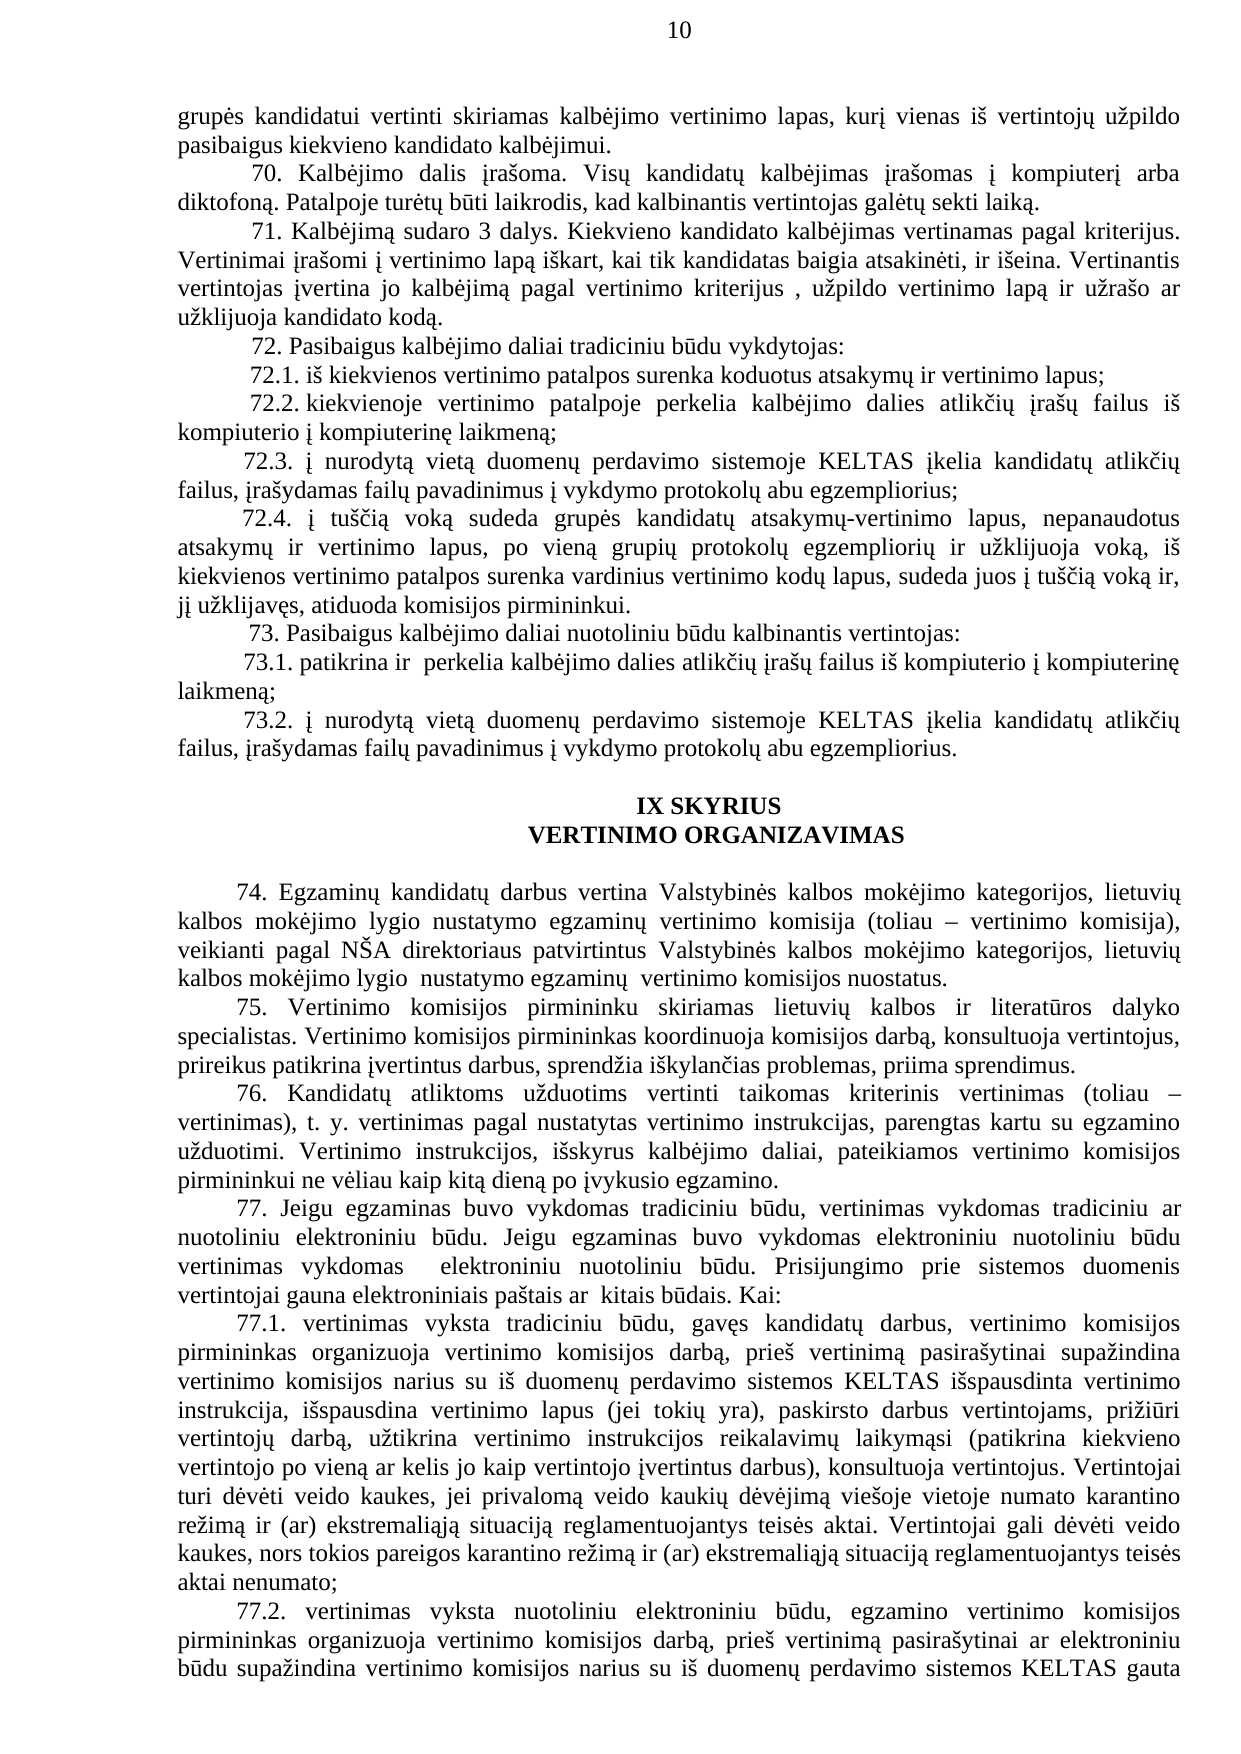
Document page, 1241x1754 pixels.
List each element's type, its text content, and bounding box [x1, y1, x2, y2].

text 73.1. patikrina ir perkelia kalbėjimo dalies atlikčių įrašų failus iš kompiuterio į kompiuterinę laikmeną; [177, 647, 1181, 705]
text 74. Egzaminų kandidatų darbus vertina Valstybinės kalbos mokėjimo kategorijos, lietuvių kalbos mokėjimo lygio nustatymo egzaminų vertinimo komisija (toliau – vertinimo komisija), veikianti pagal NŠA direktoriaus patvirtintus Valstybinės kalbos mokėjimo kategorijos, lietuvių kalbos mokėjimo lygio nustatymo egzaminų vertinimo komisijos nuostatus. [177, 877, 1181, 992]
text 75. Vertinimo komisijos pirmininku skiriamas lietuvių kalbos ir literatūros dalyko specialistas. Vertinimo komisijos pirmininkas koordinuoja komisijos darbą, konsultuoja vertintojus, prireikus patikrina įvertintus darbus, sprendžia iškylančias problemas, priima sprendimus. [177, 992, 1181, 1078]
text VERTINIMO ORGANIZAVIMAS [177, 820, 1181, 848]
text 77.2. vertinimas vyksta nuotoliniu elektroniniu būdu, egzamino vertinimo komisijos pirmininkas organizuoja vertinimo komisijos darbą, prieš vertinimą pasirašytinai ar elektroniniu būdu supažindina vertinimo komisijos narius su iš duomenų perdavimo sistemos KELTAS gauta [177, 1596, 1181, 1682]
text 71. Kalbėjimą sudaro 3 dalys. Kiekvieno kandidato kalbėjimas vertinamas pagal kriterijus. Vertinimai įrašomi į vertinimo lapą iškart, kai tik kandidatas baigia atsakinėti, ir išeina. Vertinantis vertintojas įvertina jo kalbėjimą pagal vertinimo kriterijus , užpildo vertinimo lapą ir užrašo ar užklijuoja kandidato kodą. [177, 216, 1181, 331]
text 72.1. iš kiekvienos vertinimo patalpos surenka koduotus atsakymų ir vertinimo lapus; [177, 360, 1181, 388]
text 76. Kandidatų atliktoms užduotims vertinti taikomas kriterinis vertinimas (toliau – vertinimas), t. y. vertinimas pagal nustatytas vertinimo instrukcijas, parengtas kartu su egzamino užduotimi. Vertinimo instrukcijos, išskyrus kalbėjimo daliai, pateikiamos vertinimo komisijos pirmininkui ne vėliau kaip kitą dieną po įvykusio egzamino. [177, 1078, 1181, 1193]
text 77. Jeigu egzaminas buvo vykdomas tradiciniu būdu, vertinimas vykdomas tradiciniu ar nuotoliniu elektroniniu būdu. Jeigu egzaminas buvo vykdomas elektroniniu nuotoliniu būdu vertinimas vykdomas elektroniniu nuotoliniu būdu. Prisijungimo prie sistemos duomenis vertintojai gauna elektroniniais paštais ar kitais būdais. Kai: [177, 1193, 1181, 1308]
text 72. Pasibaigus kalbėjimo daliai tradiciniu būdu vykdytojas: [177, 331, 1181, 360]
text IX SKYRIUS [177, 791, 1181, 820]
text 72.2. kiekvienoje vertinimo patalpoje perkelia kalbėjimo dalies atlikčių įrašų failus iš kompiuterio į kompiuterinę laikmeną; [177, 388, 1181, 446]
text 70. Kalbėjimo dalis įrašoma. Visų kandidatų kalbėjimas įrašomas į kompiuterį arba diktofoną. Patalpoje turėtų būti laikrodis, kad kalbinantis vertintojas galėtų sekti laiką. [177, 158, 1181, 216]
text 72.3. į nurodytą vietą duomenų perdavimo sistemoje KELTAS įkelia kandidatų atlikčių failus, įrašydamas failų pavadinimus į vykdymo protokolų abu egzempliorius; [177, 446, 1181, 503]
text 73. Pasibaigus kalbėjimo daliai nuotoliniu būdu kalbinantis vertintojas: [177, 618, 1181, 647]
text 72.4. į tuščią voką sudeda grupės kandidatų atsakymų-vertinimo lapus, nepanaudotus atsakymų ir vertinimo lapus, po vieną grupių protokolų egzempliorių ir užklijuoja voką, iš kiekvienos vertinimo patalpos surenka vardinius vertinimo kodų lapus, sudeda juos į tuščią voką ir, jį užklijavęs, atiduoda komisijos pirmininkui. [177, 503, 1181, 618]
text 73.2. į nurodytą vietą duomenų perdavimo sistemoje KELTAS įkelia kandidatų atlikčių failus, įrašydamas failų pavadinimus į vykdymo protokolų abu egzempliorius. [177, 705, 1181, 762]
text 77.1. vertinimas vyksta tradiciniu būdu, gavęs kandidatų darbus, vertinimo komisijos pirmininkas organizuoja vertinimo komisijos darbą, prieš vertinimą pasirašytinai supažindina vertinimo komisijos narius su iš duomenų perdavimo sistemos KELTAS išspausdinta vertinimo instrukcija, išspausdina vertinimo lapus (jei tokių yra), paskirsto darbus vertintojams, prižiūri vertintojų darbą, užtikrina vertinimo instrukcijos reikalavimų laikymąsi (patikrina kiekvieno vertintojo po vieną ar kelis jo kaip vertintojo įvertintus darbus), konsultuoja vertintojus. Vertintojai turi dėvėti veido kaukes, jei privalomą veido kaukių dėvėjimą viešoje vietoje numato karantino režimą ir (ar) ekstremaliąją situaciją reglamentuojantys teisės aktai. Vertintojai gali dėvėti veido kaukes, nors tokios pareigos karantino režimą ir (ar) ekstremaliąją situaciją reglamentuojantys teisės aktai nenumato; [177, 1308, 1181, 1596]
text grupės kandidatui vertinti skiriamas kalbėjimo vertinimo lapas, kurį vienas iš vertintojų užpildo pasibaigus kiekvieno kandidato kalbėjimui. [177, 101, 1181, 158]
